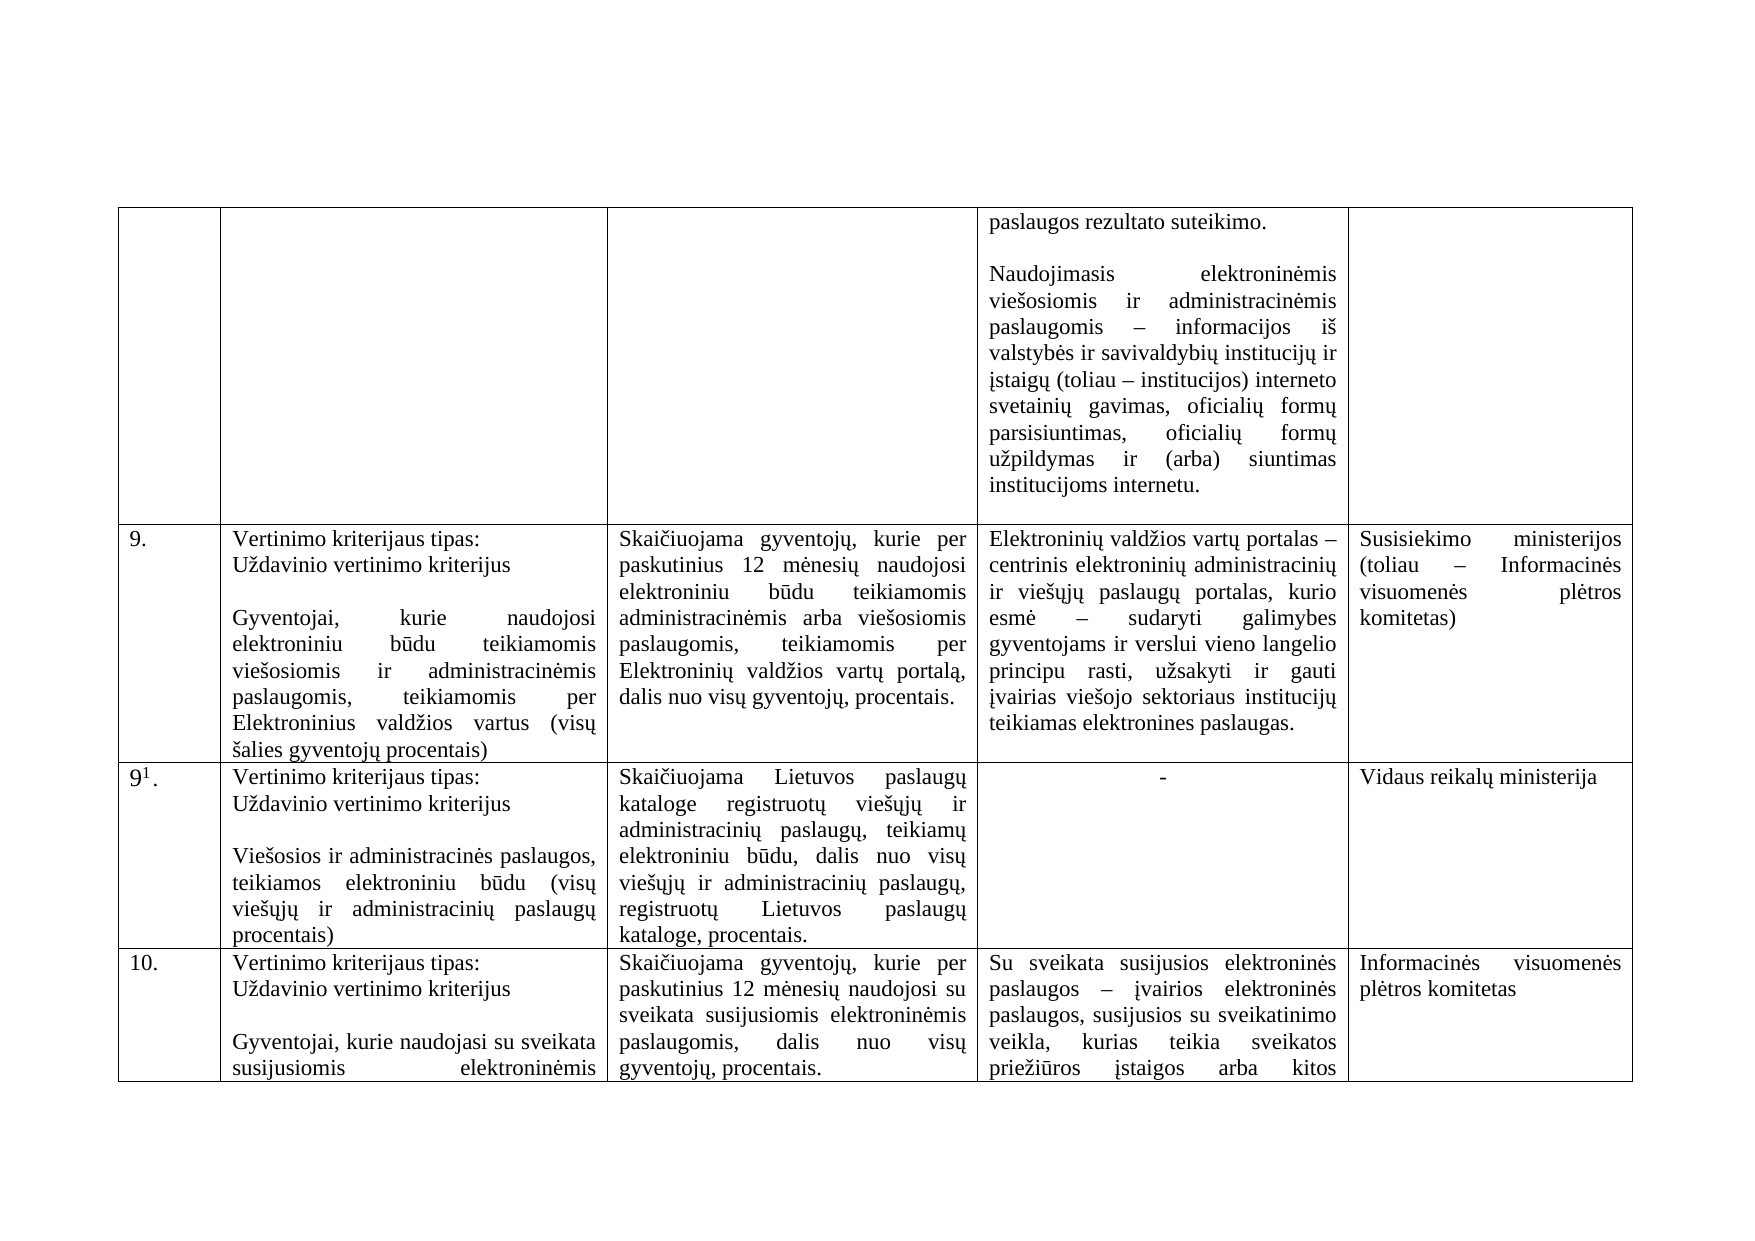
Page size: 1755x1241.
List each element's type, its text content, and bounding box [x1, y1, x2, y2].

table_cell Susisiekimo ministerijos (toliau – Informacinės visuomenės plėtros komitetas) [1349, 525, 1632, 762]
table_cell [119, 208, 220, 524]
table_cell Elektroninių valdžios vartų portalas – centrinis elektroninių administracinių ir viešųjų paslaugų portalas, kurio esmė – sudaryti galimybes gyventojams ir verslui vieno langelio principu rasti, užsakyti ir gauti įvairias viešojo sektoriaus institucijų teikiamas elektronines paslaugas. [978, 525, 1348, 762]
table_cell 91. [119, 763, 220, 948]
table_cell Skaičiuojama gyventojų, kurie per paskutinius 12 mėnesių naudojosi elektroniniu būdu teikiamomis administracinėmis arba viešosiomis paslaugomis, teikiamomis per Elektroninių valdžios vartų portalą, dalis nuo visų gyventojų, procentais. [608, 525, 977, 762]
table_cell 9. [119, 525, 220, 762]
table_cell [1349, 208, 1632, 524]
table_cell Su sveikata susijusios elektroninės paslaugos – įvairios elektroninės paslaugos, susijusios su sveikatinimo veikla, kurias teikia sveikatos priežiūros įstaigos arba kitos [978, 949, 1348, 1081]
table_cell Skaičiuojama Lietuvos paslaugų kataloge registruotų viešųjų ir administracinių paslaugų, teikiamų elektroniniu būdu, dalis nuo visų viešųjų ir administracinių paslaugų, registruotų Lietuvos paslaugų kataloge, procentais. [608, 763, 977, 948]
table_cell Informacinės visuomenės plėtros komitetas [1349, 949, 1632, 1081]
table_cell 10. [119, 949, 220, 1081]
table_cell Vertinimo kriterijaus tipas: Uždavinio vertinimo kriterijus Viešosios ir administracinės paslaugos, teikiamos elektroniniu būdu (visų viešųjų ir administracinių paslaugų procentais) [221, 763, 607, 948]
table_cell - [978, 763, 1348, 948]
table_cell Vertinimo kriterijaus tipas: Uždavinio vertinimo kriterijus Gyventojai, kurie naudojosi elektroniniu būdu teikiamomis viešosiomis ir administracinėmis paslaugomis, teikiamomis per Elektroninius valdžios vartus (visų šalies gyventojų procentais) [221, 525, 607, 762]
table_cell Vidaus reikalų ministerija [1349, 763, 1632, 948]
table_cell paslaugos rezultato suteikimo. Naudojimasis elektroninėmis viešosiomis ir administracinėmis paslaugomis – informacijos iš valstybės ir savivaldybių institucijų ir įstaigų (toliau – institucijos) interneto svetainių gavimas, oficialių formų parsisiuntimas, oficialių formų užpildymas ir (arba) siuntimas institucijoms internetu. [978, 208, 1348, 524]
table_cell Skaičiuojama gyventojų, kurie per paskutinius 12 mėnesių naudojosi su sveikata susijusiomis elektroninėmis paslaugomis, dalis nuo visų gyventojų, procentais. [608, 949, 977, 1081]
table_cell [608, 208, 977, 524]
table_cell Vertinimo kriterijaus tipas: Uždavinio vertinimo kriterijus Gyventojai, kurie naudojasi su sveikata susijusiomis elektroninėmis [221, 949, 607, 1081]
table_cell [221, 208, 607, 524]
